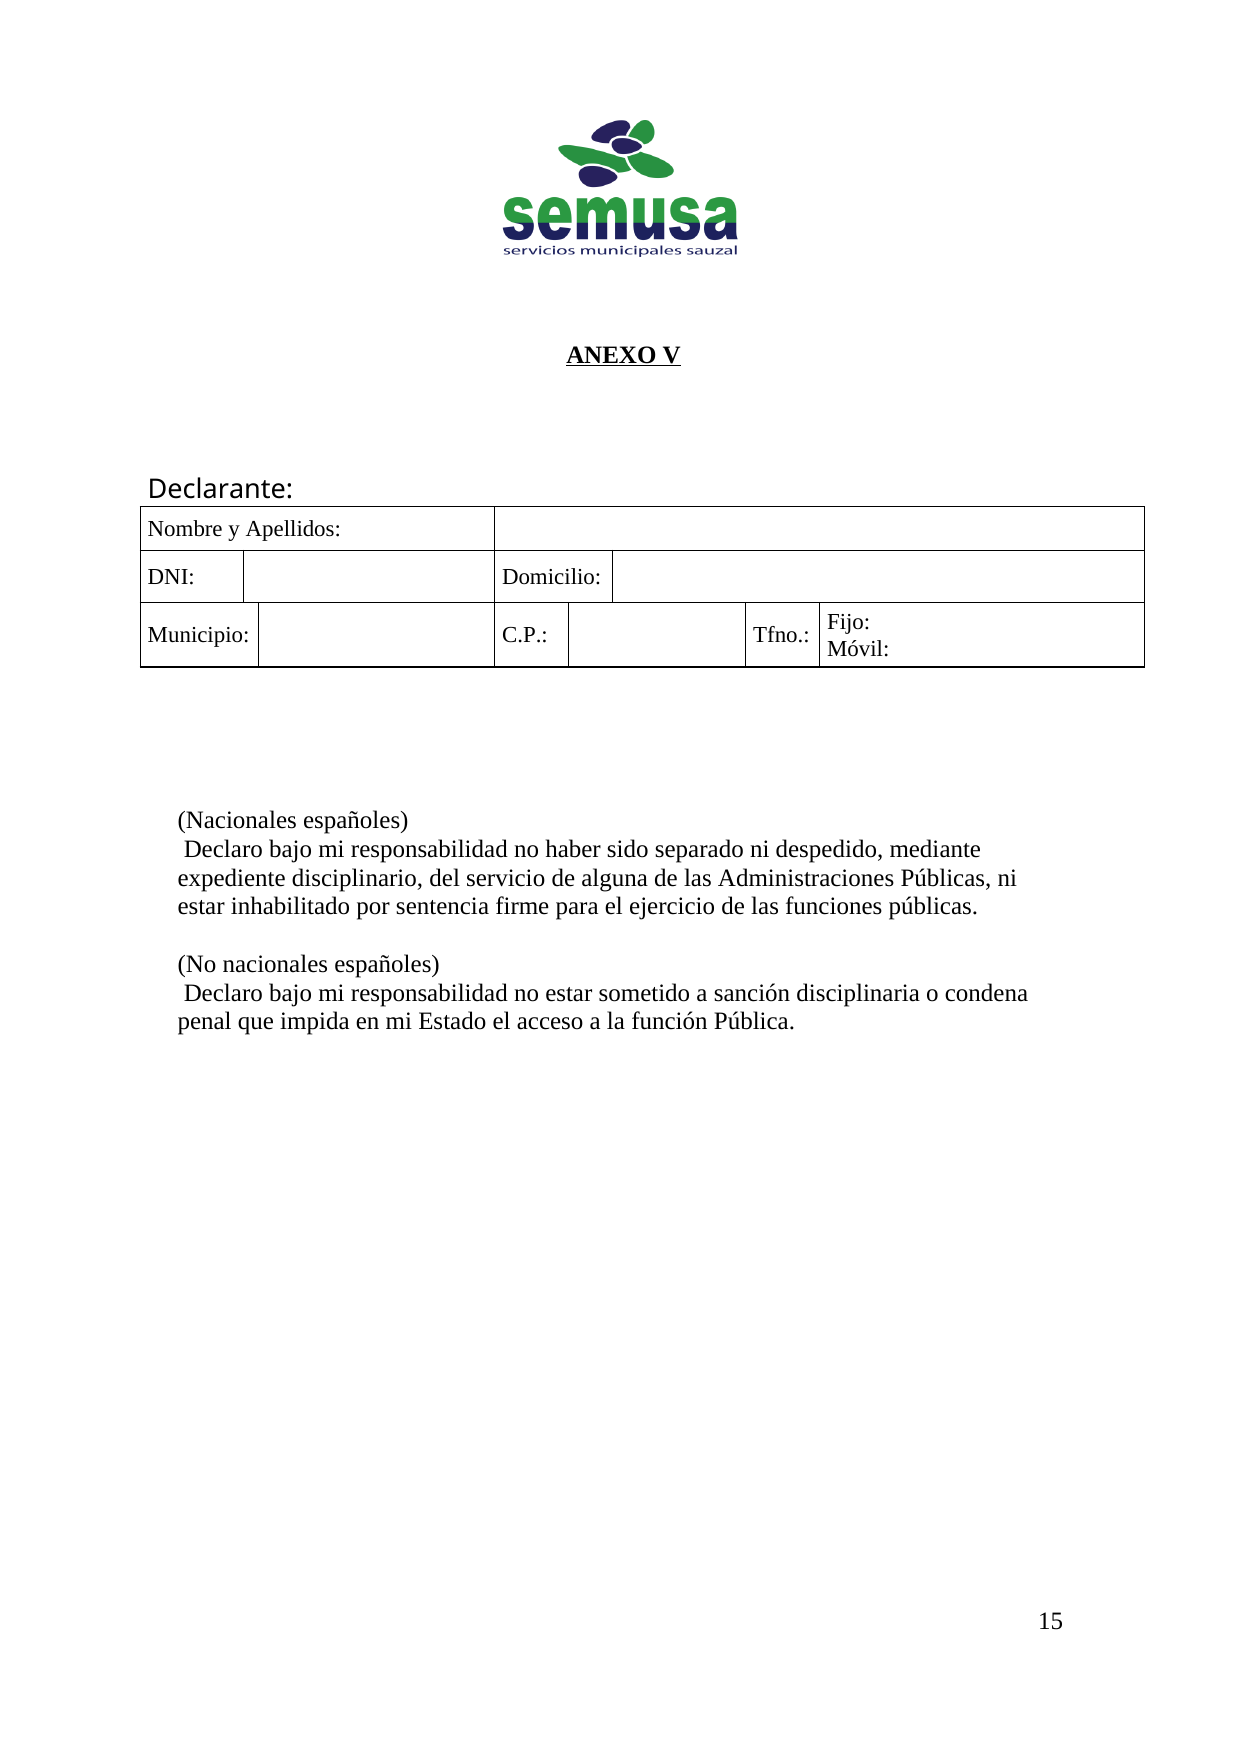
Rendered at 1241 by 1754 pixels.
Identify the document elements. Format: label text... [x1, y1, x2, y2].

text Declaro bajo mi responsabilidad no haber sido separado ni despedido, mediante expediente disciplinario, del servicio de alguna de las Administraciones Públicas, ni estar inhabilitado por sentencia firme para el ejercicio de las funciones públicas. [177, 834, 1063, 920]
table_cell Domicilio: [495, 551, 612, 602]
table_cell Tfno.: [746, 603, 819, 666]
table_cell [569, 603, 745, 666]
table_cell Fijo: Móvil: [820, 603, 1144, 666]
text (No nacionales españoles) [177, 949, 1063, 978]
table_header [495, 469, 1144, 506]
table_cell DNI: [141, 551, 243, 602]
table_header Declarante: [140, 469, 494, 506]
text (Nacionales españoles) [177, 805, 1063, 834]
table_cell [613, 551, 1144, 602]
table_cell [259, 603, 494, 666]
text ANEXO V [177, 340, 1063, 368]
text Declaro bajo mi responsabilidad no estar sometido a sanción disciplinaria o condena penal que impida en mi Estado el acceso a la función Pública. [177, 978, 1063, 1035]
table_cell Municipio: [141, 603, 258, 666]
table_cell [495, 507, 1144, 549]
table_cell C.P.: [495, 603, 568, 666]
table_cell [244, 551, 494, 602]
table_cell Nombre y Apellidos: [141, 507, 494, 549]
